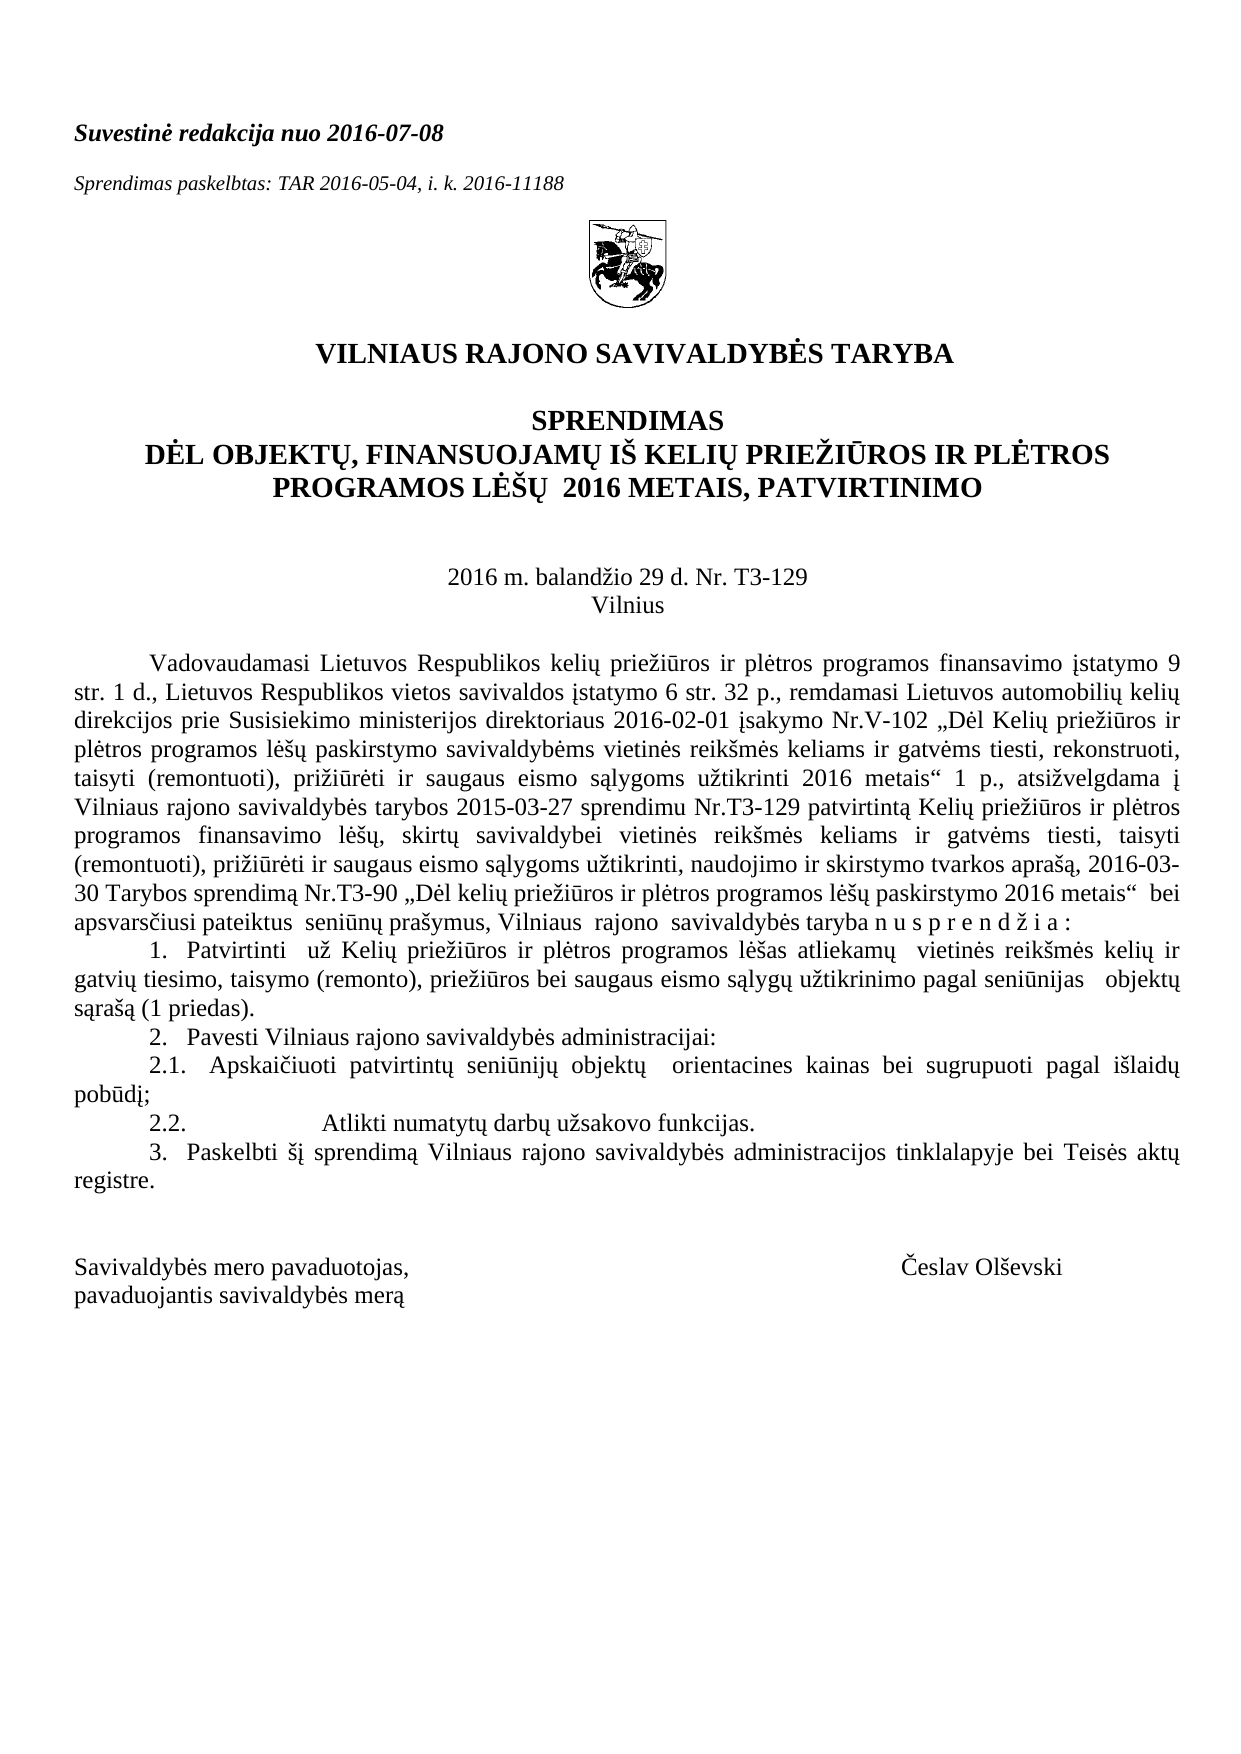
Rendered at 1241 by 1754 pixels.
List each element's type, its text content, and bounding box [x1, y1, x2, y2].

text 1. Patvirtinti už Kelių priežiūros ir plėtros programos lėšas atliekamų vietinės reikšmės kelių ir gatvių tiesimo, taisymo (remonto), priežiūros bei saugaus eismo sąlygų užtikrinimo pagal seniūnijas objektų sąrašą (1 priedas). [74, 935, 1181, 1022]
text 3. Paskelbti šį sprendimą Vilniaus rajono savivaldybės administracijos tinklalapyje bei Teisės aktų registre. [74, 1137, 1181, 1194]
text VILNIAUS RAJONO SAVIVALDYBĖS TARYBA [89, 336, 1181, 370]
text SPRENDIMAS [74, 403, 1181, 437]
text pavaduojantis savivaldybės merą [74, 1280, 1181, 1309]
text Vadovaudamasi Lietuvos Respublikos kelių priežiūros ir plėtros programos finansavimo įstatymo 9 str. 1 d., Lietuvos Respublikos vietos savivaldos įstatymo 6 str. 32 p., remdamasi Lietuvos automobilių kelių direkcijos prie Susisiekimo ministerijos direktoriaus 2016-02-01 įsakymo Nr.V-102 „Dėl Kelių priežiūros ir plėtros programos lėšų paskirstymo savivaldybėms vietinės reikšmės keliams ir gatvėms tiesti, rekonstruoti, taisyti (remontuoti), prižiūrėti ir saugaus eismo sąlygoms užtikrinti 2016 metais“ 1 p., atsižvelgdama į Vilniaus rajono savivaldybės tarybos 2015-03-27 sprendimu Nr.T3-129 patvirtintą Kelių priežiūros ir plėtros programos finansavimo lėšų, skirtų savivaldybei vietinės reikšmės keliams ir gatvėms tiesti, taisyti (remontuoti), prižiūrėti ir saugaus eismo sąlygoms užtikrinti, naudojimo ir skirstymo tvarkos aprašą, 2016-03-30 Tarybos sprendimą Nr.T3-90 „Dėl kelių priežiūros ir plėtros programos lėšų paskirstymo 2016 metais“ bei apsvarsčiusi pateiktus seniūnų prašymus, Vilniaus rajono savivaldybės taryba n u s p r e n d ž i a : [74, 648, 1181, 935]
text 2.1. Apskaičiuoti patvirtintų seniūnijų objektų orientacines kainas bei sugrupuoti pagal išlaidų pobūdį; [74, 1050, 1181, 1108]
text 2.2. Atlikti numatytų darbų užsakovo funkcijas. [149, 1108, 1181, 1137]
text Savivaldybės mero pavaduotojas, Česlav Olševski [74, 1252, 1181, 1280]
text DĖL OBJEKTŲ, FINANSUOJAMŲ IŠ KELIŲ PRIEŽIŪROS IR PLĖTROS PROGRAMOS LĖŠŲ 2016 METAIS, PATVIRTINIMO [74, 437, 1181, 504]
text Sprendimas paskelbtas: TAR 2016-05-04, i. k. 2016-11188 [74, 171, 1181, 195]
text 2. Pavesti Vilniaus rajono savivaldybės administracijai: [74, 1022, 1181, 1050]
text Vilnius [74, 590, 1181, 619]
text Suvestinė redakcija nuo 2016-07-08 [74, 118, 1181, 147]
text 2016 m. balandžio 29 d. Nr. T3-129 [74, 562, 1181, 590]
